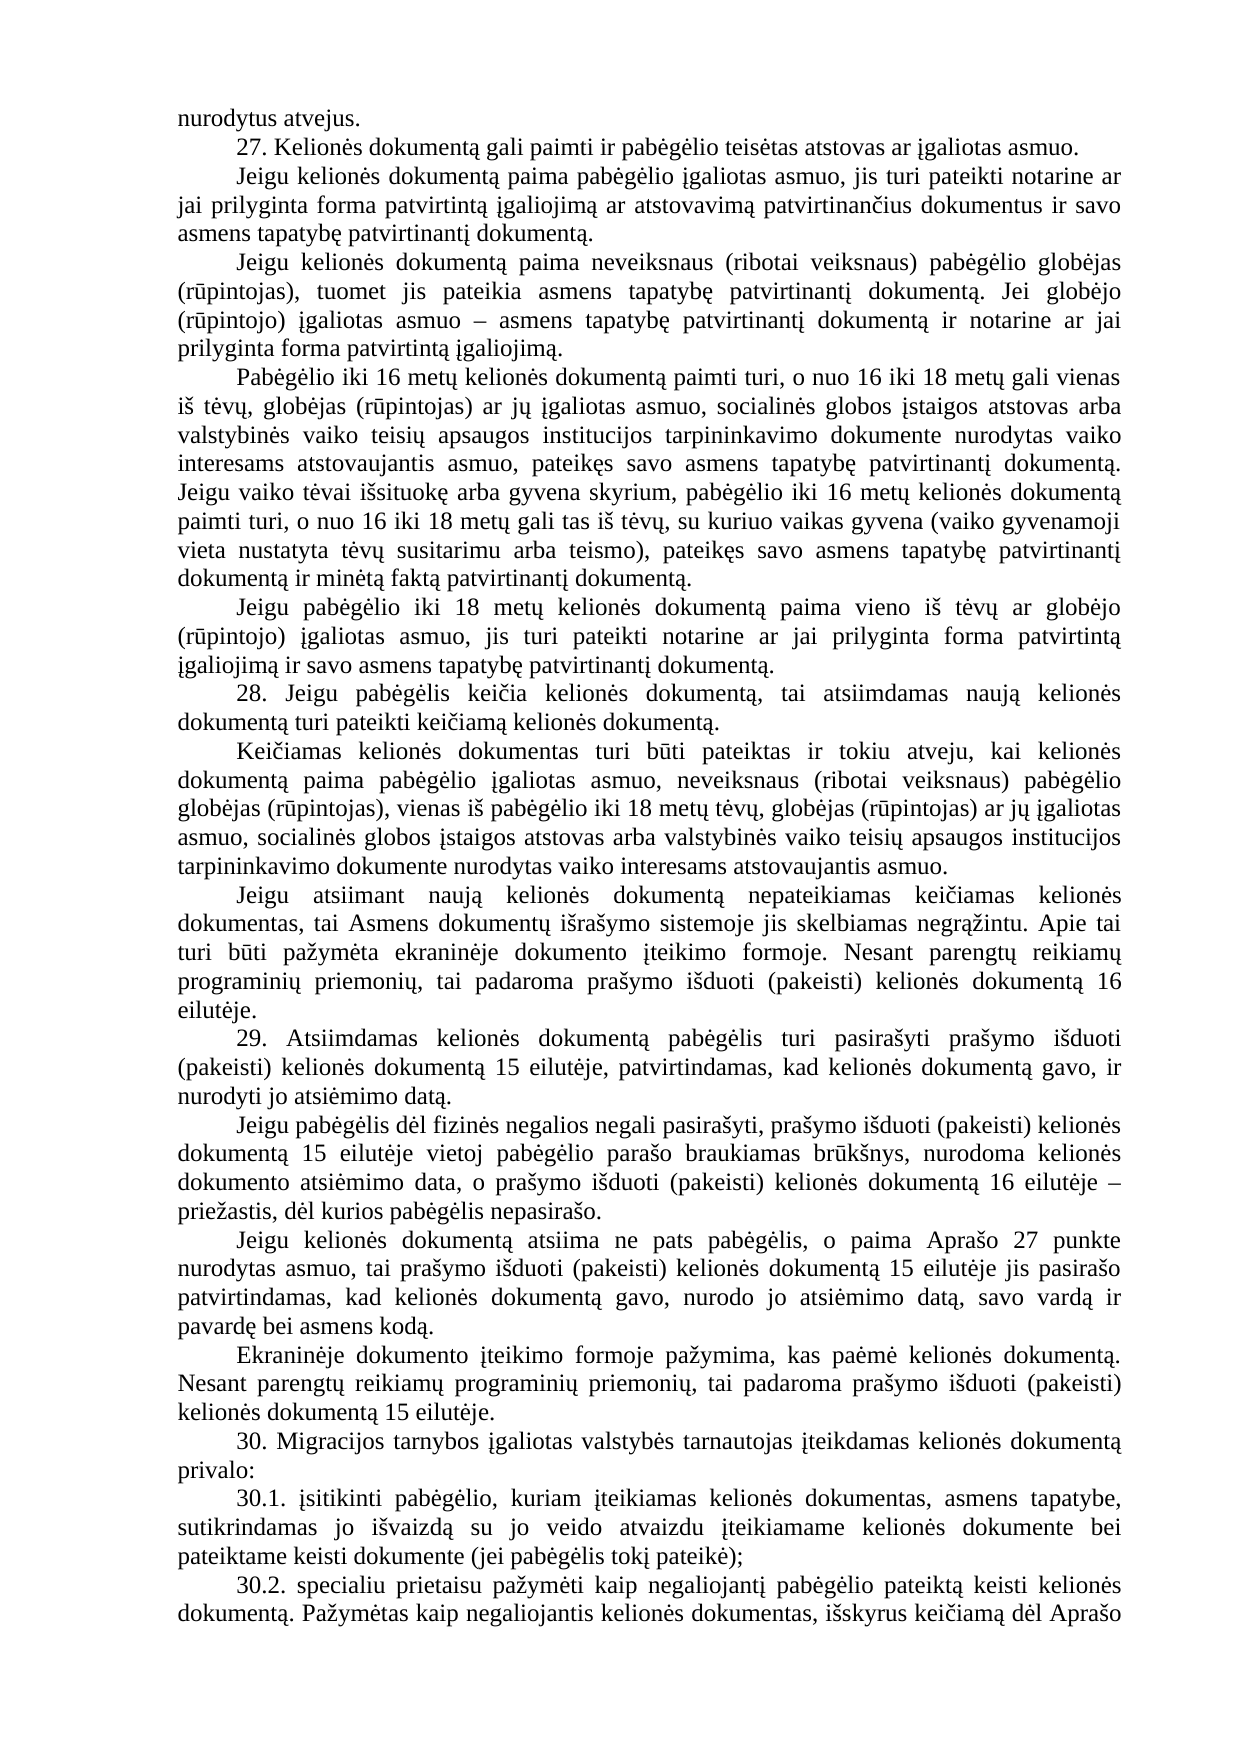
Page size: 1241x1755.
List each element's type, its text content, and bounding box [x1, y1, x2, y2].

text Jeigu pabėgėlis dėl fizinės negalios negali pasirašyti, prašymo išduoti (pakeisti) kelionės dokumentą 15 eilutėje vietoj pabėgėlio parašo braukiamas brūkšnys, nurodoma kelionės dokumento atsiėmimo data, o prašymo išduoti (pakeisti) kelionės dokumentą 16 eilutėje – priežastis, dėl kurios pabėgėlis nepasirašo. [177, 1110, 1122, 1225]
text Jeigu kelionės dokumentą paima pabėgėlio įgaliotas asmuo, jis turi pateikti notarine ar jai prilyginta forma patvirtintą įgaliojimą ar atstovavimą patvirtinančius dokumentus ir savo asmens tapatybę patvirtinantį dokumentą. [177, 161, 1122, 247]
text 30.1. įsitikinti pabėgėlio, kuriam įteikiamas kelionės dokumentas, asmens tapatybe, sutikrindamas jo išvaizdą su jo veido atvaizdu įteikiamame kelionės dokumente bei pateiktame keisti dokumente (jei pabėgėlis tokį pateikė); [177, 1483, 1122, 1570]
text Keičiamas kelionės dokumentas turi būti pateiktas ir tokiu atveju, kai kelionės dokumentą paima pabėgėlio įgaliotas asmuo, neveiksnaus (ribotai veiksnaus) pabėgėlio globėjas (rūpintojas), vienas iš pabėgėlio iki 18 metų tėvų, globėjas (rūpintojas) ar jų įgaliotas asmuo, socialinės globos įstaigos atstovas arba valstybinės vaiko teisių apsaugos institucijos tarpininkavimo dokumente nurodytas vaiko interesams atstovaujantis asmuo. [177, 736, 1122, 880]
text Pabėgėlio iki 16 metų kelionės dokumentą paimti turi, o nuo 16 iki 18 metų gali vienas iš tėvų, globėjas (rūpintojas) ar jų įgaliotas asmuo, socialinės globos įstaigos atstovas arba valstybinės vaiko teisių apsaugos institucijos tarpininkavimo dokumente nurodytas vaiko interesams atstovaujantis asmuo, pateikęs savo asmens tapatybę patvirtinantį dokumentą. Jeigu vaiko tėvai išsituokę arba gyvena skyrium, pabėgėlio iki 16 metų kelionės dokumentą paimti turi, o nuo 16 iki 18 metų gali tas iš tėvų, su kuriuo vaikas gyvena (vaiko gyvenamoji vieta nustatyta tėvų susitarimu arba teismo), pateikęs savo asmens tapatybę patvirtinantį dokumentą ir minėtą faktą patvirtinantį dokumentą. [177, 362, 1122, 592]
text 30. Migracijos tarnybos įgaliotas valstybės tarnautojas įteikdamas kelionės dokumentą privalo: [177, 1426, 1122, 1483]
text Jeigu kelionės dokumentą paima neveiksnaus (ribotai veiksnaus) pabėgėlio globėjas (rūpintojas), tuomet jis pateikia asmens tapatybę patvirtinantį dokumentą. Jei globėjo (rūpintojo) įgaliotas asmuo – asmens tapatybę patvirtinantį dokumentą ir notarine ar jai prilyginta forma patvirtintą įgaliojimą. [177, 247, 1122, 362]
text nurodytus atvejus. [177, 103, 1122, 132]
text Jeigu atsiimant naują kelionės dokumentą nepateikiamas keičiamas kelionės dokumentas, tai Asmens dokumentų išrašymo sistemoje jis skelbiamas negrąžintu. Apie tai turi būti pažymėta ekraninėje dokumento įteikimo formoje. Nesant parengtų reikiamų programinių priemonių, tai padaroma prašymo išduoti (pakeisti) kelionės dokumentą 16 eilutėje. [177, 880, 1122, 1023]
text 28. Jeigu pabėgėlis keičia kelionės dokumentą, tai atsiimdamas naują kelionės dokumentą turi pateikti keičiamą kelionės dokumentą. [177, 678, 1122, 736]
text Jeigu pabėgėlio iki 18 metų kelionės dokumentą paima vieno iš tėvų ar globėjo (rūpintojo) įgaliotas asmuo, jis turi pateikti notarine ar jai prilyginta forma patvirtintą įgaliojimą ir savo asmens tapatybę patvirtinantį dokumentą. [177, 592, 1122, 678]
text Ekraninėje dokumento įteikimo formoje pažymima, kas paėmė kelionės dokumentą. Nesant parengtų reikiamų programinių priemonių, tai padaroma prašymo išduoti (pakeisti) kelionės dokumentą 15 eilutėje. [177, 1340, 1122, 1426]
text Jeigu kelionės dokumentą atsiima ne pats pabėgėlis, o paima Aprašo 27 punkte nurodytas asmuo, tai prašymo išduoti (pakeisti) kelionės dokumentą 15 eilutėje jis pasirašo patvirtindamas, kad kelionės dokumentą gavo, nurodo jo atsiėmimo datą, savo vardą ir pavardę bei asmens kodą. [177, 1225, 1122, 1340]
text 27. Kelionės dokumentą gali paimti ir pabėgėlio teisėtas atstovas ar įgaliotas asmuo. [177, 132, 1122, 161]
text 30.2. specialiu prietaisu pažymėti kaip negaliojantį pabėgėlio pateiktą keisti kelionės dokumentą. Pažymėtas kaip negaliojantis kelionės dokumentas, išskyrus keičiamą dėl Aprašo [177, 1570, 1122, 1627]
text 29. Atsiimdamas kelionės dokumentą pabėgėlis turi pasirašyti prašymo išduoti (pakeisti) kelionės dokumentą 15 eilutėje, patvirtindamas, kad kelionės dokumentą gavo, ir nurodyti jo atsiėmimo datą. [177, 1023, 1122, 1110]
